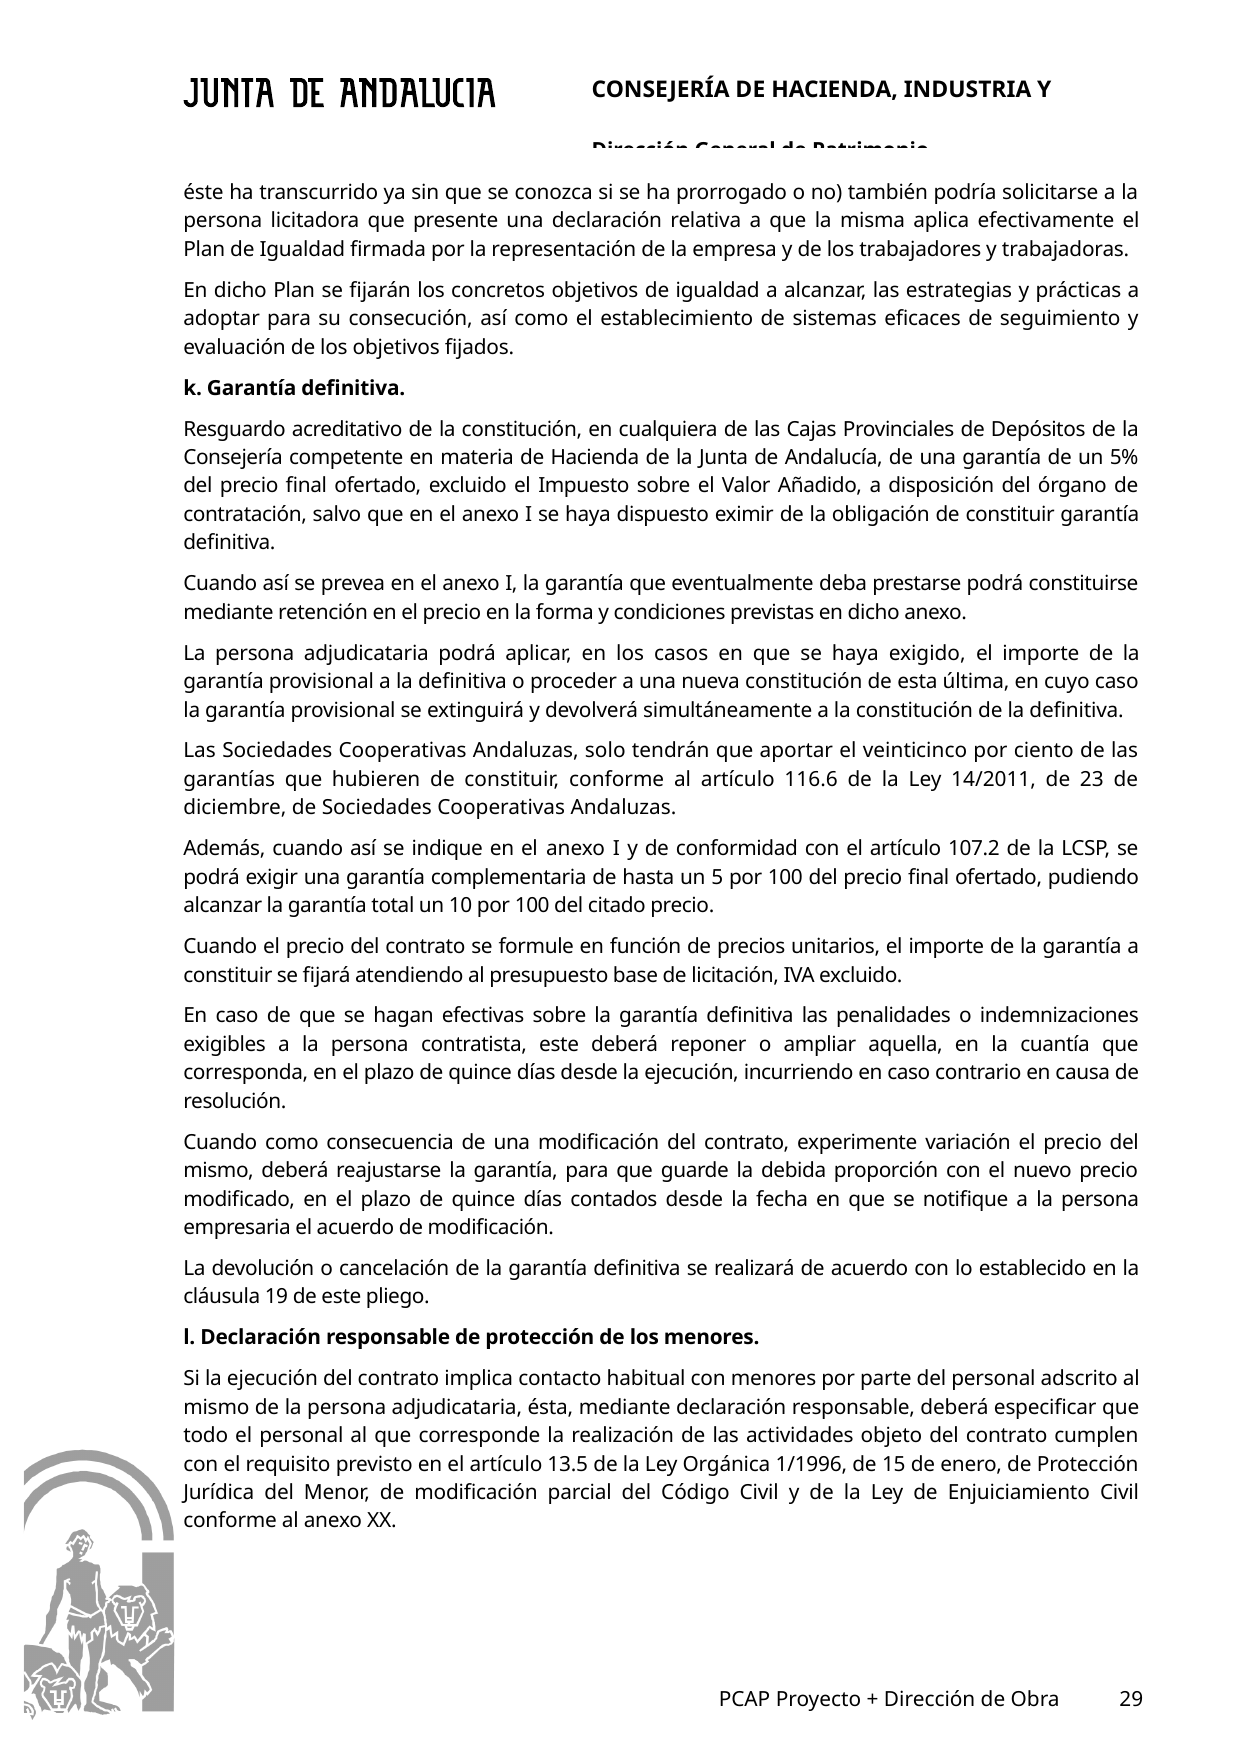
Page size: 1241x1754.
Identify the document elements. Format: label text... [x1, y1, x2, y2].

text Si la ejecución del contrato implica contacto habitual con menores por parte del personal adscrito al mismo de la persona adjudicataria, ésta, mediante declaración responsable, deberá especificar que todo el personal al que corresponde la realización de las actividades objeto del contrato cumplen con el requisito previsto en el artículo 13.5 de la Ley Orgánica 1/1996, de 15 de enero, de Protección Jurídica del Menor, de modificación parcial del Código Civil y de la Ley de Enjuiciamiento Civil conforme al anexo XX. [183, 1363, 1140, 1534]
text éste ha transcurrido ya sin que se conozca si se ha prorrogado o no) también podría solicitarse a la persona licitadora que presente una declaración relativa a que la misma aplica efectivamente el Plan de Igualdad firmada por la representación de la empresa y de los trabajadores y trabajadoras. [183, 177, 1140, 262]
text La persona adjudicataria podrá aplicar, en los casos en que se haya exigido, el importe de la garantía provisional a la definitiva o proceder a una nueva constitución de esta última, en cuyo caso la garantía provisional se extinguirá y devolverá simultáneamente a la constitución de la definitiva. [183, 638, 1140, 723]
text Cuando el precio del contrato se formule en función de precios unitarios, el importe de la garantía a constituir se fijará atendiendo al presupuesto base de licitación, IVA excluido. [183, 931, 1140, 988]
text Cuando así se prevea en el anexo I, la garantía que eventualmente deba prestarse podrá constituirse mediante retención en el precio en la forma y condiciones previstas en dicho anexo. [183, 568, 1140, 625]
text En caso de que se hagan efectivas sobre la garantía definitiva las penalidades o indemnizaciones exigibles a la persona contratista, este deberá reponer o ampliar aquella, en la cuantía que corresponda, en el plazo de quince días desde la ejecución, incurriendo en caso contrario en causa de resolución. [183, 1001, 1140, 1114]
text k. Garantía definitiva. [183, 373, 1140, 401]
text Las Sociedades Cooperativas Andaluzas, solo tendrán que aportar el veinticinco por ciento de las garantías que hubieren de constituir, conforme al artículo 116.6 de la Ley 14/2011, de 23 de diciembre, de Sociedades Cooperativas Andaluzas. [183, 736, 1140, 821]
text l. Declaración responsable de protección de los menores. [183, 1322, 1140, 1351]
text En dicho Plan se fijarán los concretos objetivos de igualdad a alcanzar, las estrategias y prácticas a adoptar para su consecución, así como el establecimiento de sistemas eficaces de seguimiento y evaluación de los objetivos fijados. [183, 275, 1140, 360]
text Además, cuando así se indique en el anexo I y de conformidad con el artículo 107.2 de la LCSP, se podrá exigir una garantía complementaria de hasta un 5 por 100 del precio final ofertado, pudiendo alcanzar la garantía total un 10 por 100 del citado precio. [183, 833, 1140, 919]
text La devolución o cancelación de la garantía definitiva se realizará de acuerdo con lo establecido en la cláusula 19 de este pliego. [183, 1253, 1140, 1310]
text Resguardo acreditativo de la constitución, en cualquiera de las Cajas Provinciales de Depósitos de la Consejería competente en materia de Hacienda de la Junta de Andalucía, de una garantía de un 5% del precio final ofertado, excluido el Impuesto sobre el Valor Añadido, a disposición del órgano de contratación, salvo que en el anexo I se haya dispuesto eximir de la obligación de constituir garantía definitiva. [183, 414, 1140, 556]
text Cuando como consecuencia de una modificación del contrato, experimente variación el precio del mismo, deberá reajustarse la garantía, para que guarde la debida proporción con el nuevo precio modificado, en el plazo de quince días contados desde la fecha en que se notifique a la persona empresaria el acuerdo de modificación. [183, 1127, 1140, 1241]
